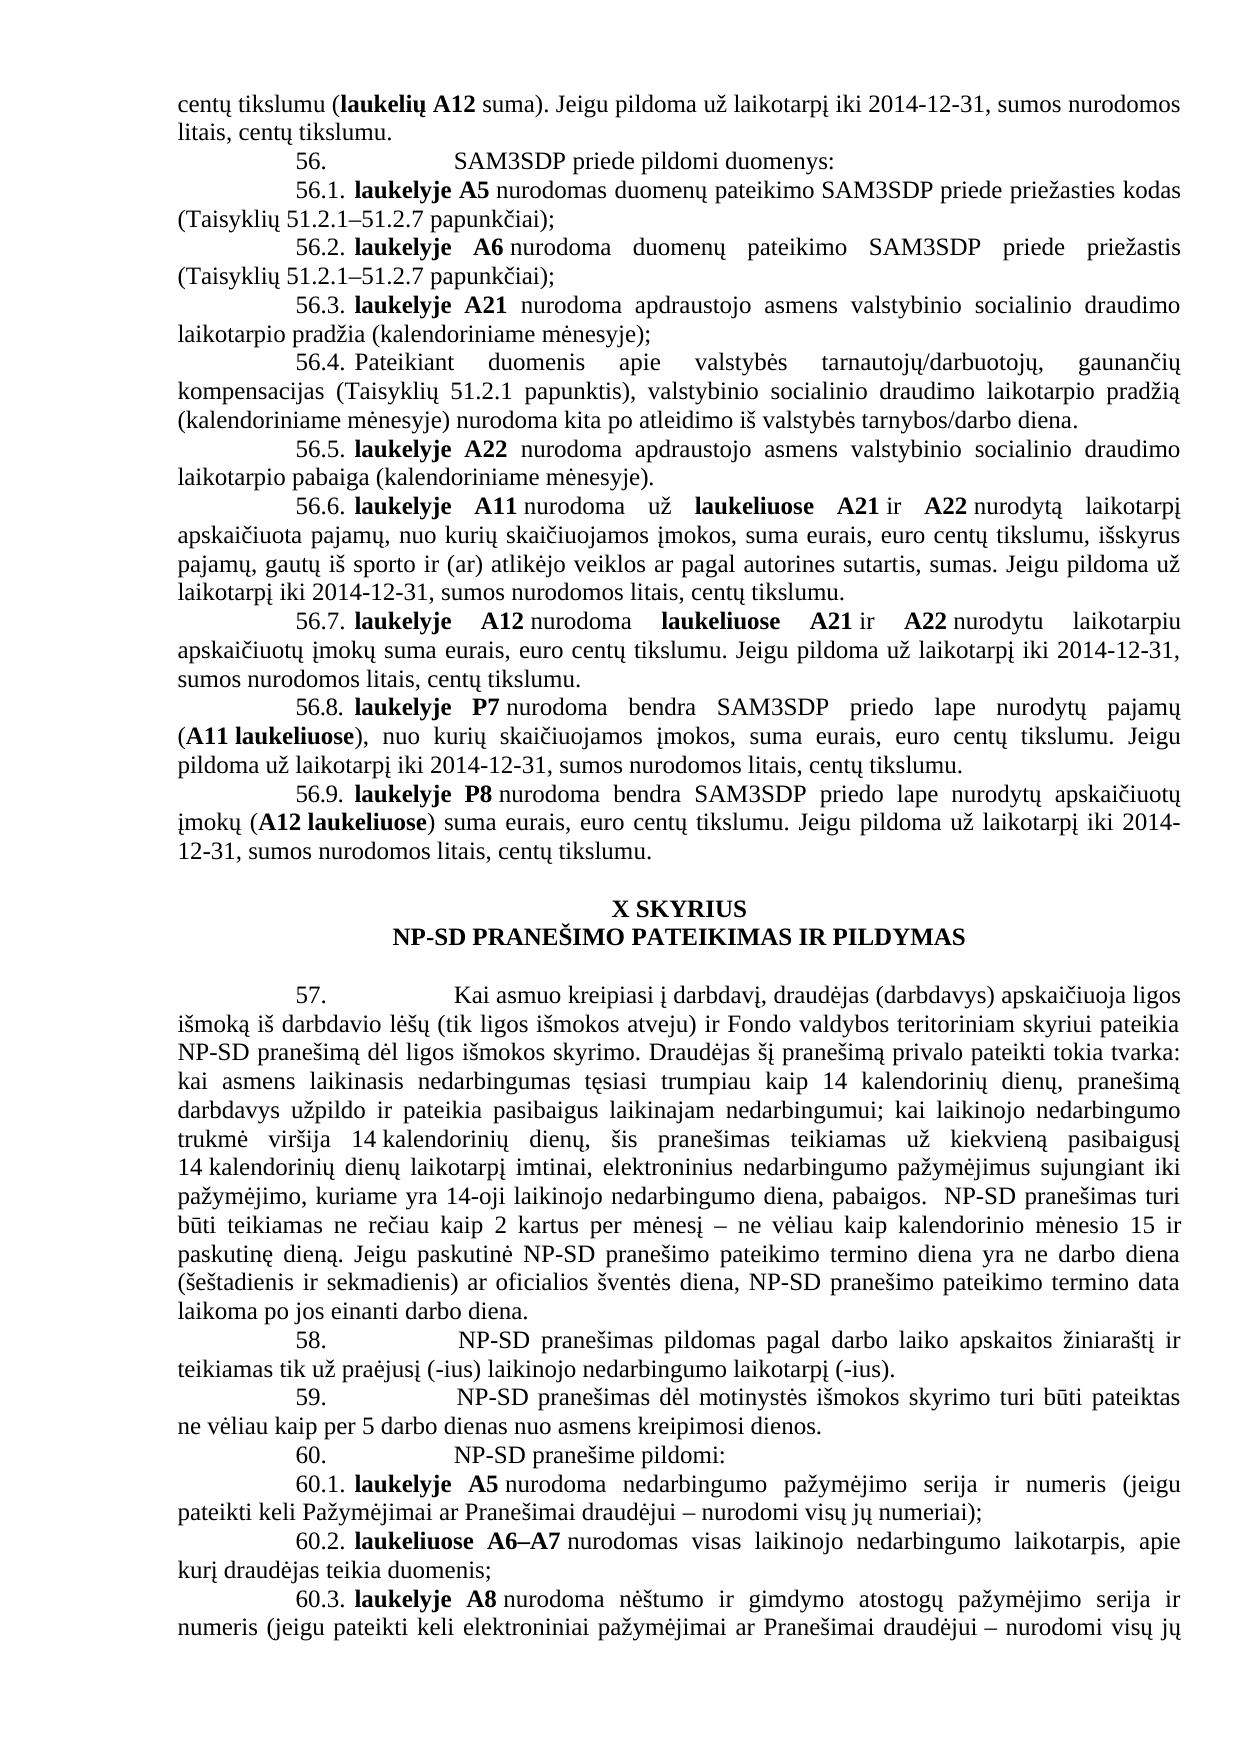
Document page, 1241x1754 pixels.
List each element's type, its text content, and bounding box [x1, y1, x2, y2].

text 57. Kai asmuo kreipiasi į darbdavį, draudėjas (darbdavys) apskaičiuoja ligos išmoką iš darbdavio lėšų (tik ligos išmokos atveju) ir Fondo valdybos teritoriniam skyriui pateikia NP-SD pranešimą dėl ligos išmokos skyrimo. Draudėjas šį pranešimą privalo pateikti tokia tvarka: kai asmens laikinasis nedarbingumas tęsiasi trumpiau kaip 14 kalendorinių dienų, pranešimą darbdavys užpildo ir pateikia pasibaigus laikinajam nedarbingumui; kai laikinojo nedarbingumo trukmė viršija 14 kalendorinių dienų, šis pranešimas teikiamas už kiekvieną pasibaigusį 14 kalendorinių dienų laikotarpį imtinai, elektroninius nedarbingumo pažymėjimus sujungiant iki pažymėjimo, kuriame yra 14-oji laikinojo nedarbingumo diena, pabaigos. NP-SD pranešimas turi būti teikiamas ne rečiau kaip 2 kartus per mėnesį – ne vėliau kaip kalendorinio mėnesio 15 ir paskutinę dieną. Jeigu paskutinė NP-SD pranešimo pateikimo termino diena yra ne darbo diena (šeštadienis ir sekmadienis) ar oficialios šventės diena, NP-SD pranešimo pateikimo termino data laikoma po jos einanti darbo diena. [177, 980, 1181, 1325]
text 56.5. laukelyje A22 nurodoma apdraustojo asmens valstybinio socialinio draudimo laikotarpio pabaiga (kalendoriniame mėnesyje). [177, 434, 1181, 491]
text NP-SD PRANEŠIMO PATEIKIMAS IR PILDYMAS [177, 922, 1181, 951]
text 56.4. Pateikiant duomenis apie valstybės tarnautojų/darbuotojų, gaunančių kompensacijas (Taisyklių 51.2.1 papunktis), valstybinio socialinio draudimo laikotarpio pradžią (kalendoriniame mėnesyje) nurodoma kita po atleidimo iš valstybės tarnybos/darbo diena. [177, 347, 1181, 434]
text X SKYRIUS [177, 894, 1181, 922]
text 60.3. laukelyje A8 nurodoma nėštumo ir gimdymo atostogų pažymėjimo serija ir numeris (jeigu pateikti keli elektroniniai pažymėjimai ar Pranešimai draudėjui – nurodomi visų jų [177, 1584, 1181, 1641]
text 60.1. laukelyje A5 nurodoma nedarbingumo pažymėjimo serija ir numeris (jeigu pateikti keli Pažymėjimai ar Pranešimai draudėjui – nurodomi visų jų numeriai); [177, 1469, 1181, 1526]
text 59. NP-SD pranešimas dėl motinystės išmokos skyrimo turi būti pateiktas ne vėliau kaip per 5 darbo dienas nuo asmens kreipimosi dienos. [177, 1382, 1181, 1440]
text 60. NP-SD pranešime pildomi: [177, 1440, 1181, 1469]
text 56.7. laukelyje A12 nurodoma laukeliuose A21 ir A22 nurodytu laikotarpiu apskaičiuotų įmokų suma eurais, euro centų tikslumu. Jeigu pildoma už laikotarpį iki 2014-12-31, sumos nurodomos litais, centų tikslumu. [177, 606, 1181, 692]
text 56. SAM3SDP priede pildomi duomenys: [177, 146, 1181, 175]
text 56.2. laukelyje A6 nurodoma duomenų pateikimo SAM3SDP priede priežastis (Taisyklių 51.2.1–51.2.7 papunkčiai); [177, 232, 1181, 290]
text 56.1. laukelyje A5 nurodomas duomenų pateikimo SAM3SDP priede priežasties kodas (Taisyklių 51.2.1–51.2.7 papunkčiai); [177, 175, 1181, 232]
text 56.9. laukelyje P8 nurodoma bendra SAM3SDP priedo lape nurodytų apskaičiuotų įmokų (A12 laukeliuose) suma eurais, euro centų tikslumu. Jeigu pildoma už laikotarpį iki 2014-12-31, sumos nurodomos litais, centų tikslumu. [177, 779, 1181, 865]
text centų tikslumu (laukelių A12 suma). Jeigu pildoma už laikotarpį iki 2014-12-31, sumos nurodomos litais, centų tikslumu. [177, 89, 1181, 146]
text 56.3. laukelyje A21 nurodoma apdraustojo asmens valstybinio socialinio draudimo laikotarpio pradžia (kalendoriniame mėnesyje); [177, 290, 1181, 347]
text 58. NP-SD pranešimas pildomas pagal darbo laiko apskaitos žiniaraštį ir teikiamas tik už praėjusį (-ius) laikinojo nedarbingumo laikotarpį (-ius). [177, 1325, 1181, 1382]
text 56.6. laukelyje A11 nurodoma už laukeliuose A21 ir A22 nurodytą laikotarpį apskaičiuota pajamų, nuo kurių skaičiuojamos įmokos, suma eurais, euro centų tikslumu, išskyrus pajamų, gautų iš sporto ir (ar) atlikėjo veiklos ar pagal autorines sutartis, sumas. Jeigu pildoma už laikotarpį iki 2014-12-31, sumos nurodomos litais, centų tikslumu. [177, 491, 1181, 606]
text 56.8. laukelyje P7 nurodoma bendra SAM3SDP priedo lape nurodytų pajamų (A11 laukeliuose), nuo kurių skaičiuojamos įmokos, suma eurais, euro centų tikslumu. Jeigu pildoma už laikotarpį iki 2014-12-31, sumos nurodomos litais, centų tikslumu. [177, 692, 1181, 779]
text 60.2. laukeliuose A6–A7 nurodomas visas laikinojo nedarbingumo laikotarpis, apie kurį draudėjas teikia duomenis; [177, 1526, 1181, 1584]
